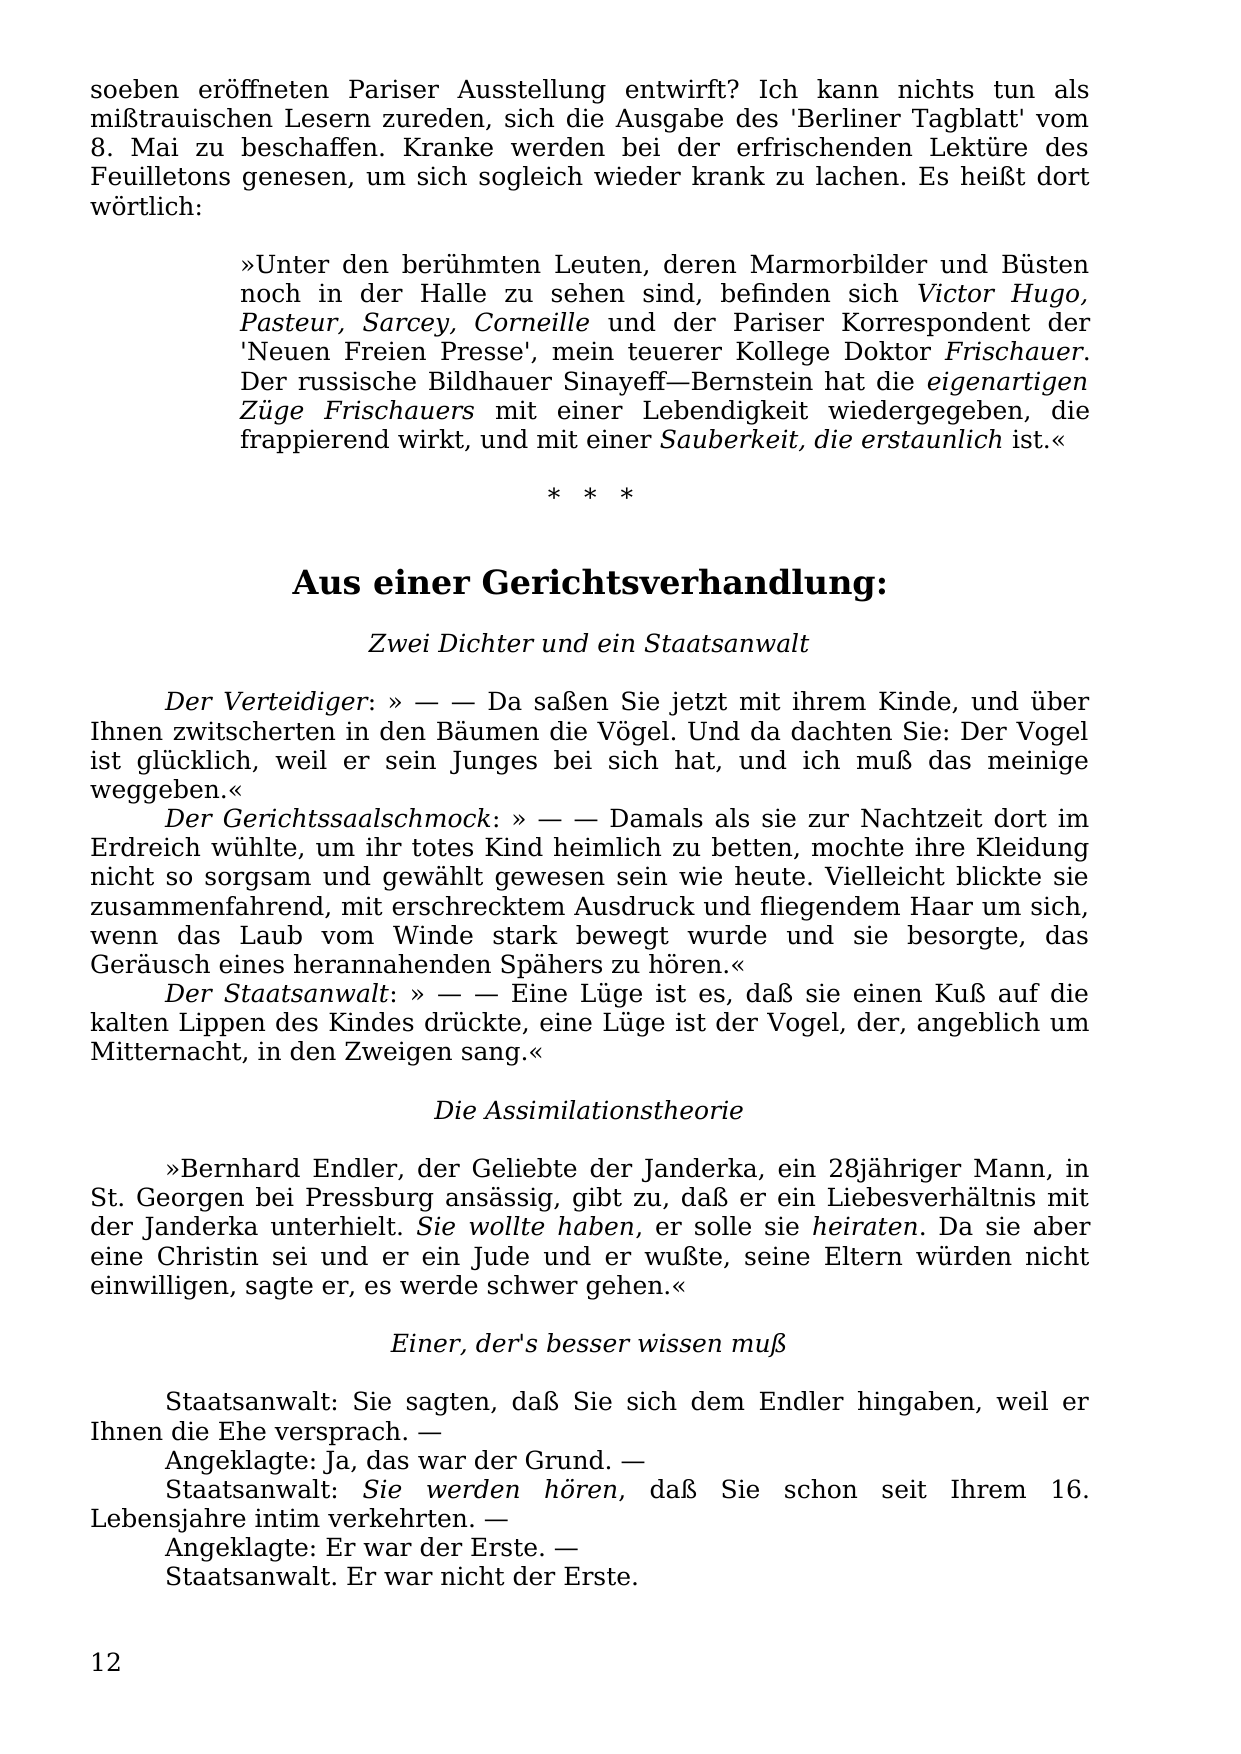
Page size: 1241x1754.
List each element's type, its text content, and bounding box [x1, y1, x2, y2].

text Der Staatsanwalt: » — — Eine Lüge ist es, daß sie einen Kuß auf die kalten Lippen des Kindes drückte, eine Lüge ist der Vogel, der, angeblich um Mitternacht, in den Zweigen sang.« [90, 979, 1091, 1067]
text Aus einer Gerichtsverhandlung: [90, 542, 1091, 602]
text Zwei Dichter und ein Staatsanwalt [90, 602, 1091, 658]
text * * * [90, 483, 1091, 512]
text »Unter den berühmten Leuten, deren Marmorbilder und Büsten noch in der Halle zu sehen sind, befinden sich Victor Hugo, Pasteur, Sarcey, Corneille und der Pariser Korrespondent der 'Neuen Freien Presse', mein teuerer Kollege Doktor Frischauer. Der russische Bildhauer Sinayeff—Bernstein hat die eigenartigen Züge Frischauers mit einer Lebendigkeit wiedergegeben, die frappierend wirkt, und mit einer Sauberkeit, die erstaunlich ist.« [240, 250, 1091, 454]
text »Bernhard Endler, der Geliebte der Janderka, ein 28jähriger Mann, in St. Georgen bei Pressburg ansässig, gibt zu, daß er ein Liebesverhältnis mit der Janderka unterhielt. Sie wollte haben, er solle sie heiraten. Da sie aber eine Christin sei und er ein Jude und er wußte, seine Eltern würden nicht einwilligen, sagte er, es werde schwer gehen.« [90, 1154, 1091, 1300]
text Die Assimilationstheorie [90, 1096, 1091, 1125]
text Der Gerichtssaalschmock: » — — Damals als sie zur Nachtzeit dort im Erdreich wühlte, um ihr totes Kind heimlich zu betten, mochte ihre Kleidung nicht so sorgsam und gewählt gewesen sein wie heute. Vielleicht blickte sie zusammenfahrend, mit erschrecktem Ausdruck und fliegendem Haar um sich, wenn das Laub vom Winde stark bewegt wurde und sie besorgte, das Geräusch eines herannahenden Spähers zu hören.« [90, 804, 1091, 979]
text soeben eröffneten Pariser Ausstellung entwirft? Ich kann nichts tun als mißtrauischen Lesern zureden, sich die Ausgabe des 'Berliner Tagblatt' vom 8. Mai zu beschaffen. Kranke werden bei der erfrischenden Lektüre des Feuilletons genesen, um sich sogleich wieder krank zu lachen. Es heißt dort wörtlich: [90, 75, 1091, 221]
text Der Verteidiger: » — — Da saßen Sie jetzt mit ihrem Kinde, und über Ihnen zwitscherten in den Bäumen die Vögel. Und da dachten Sie: Der Vogel ist glücklich, weil er sein Junges bei sich hat, und ich muß das meinige weggeben.« [90, 687, 1091, 804]
text Einer, der's besser wissen muß [90, 1329, 1091, 1358]
text Staatsanwalt: Sie sagten, daß Sie sich dem Endler hingaben, weil er Ihnen die Ehe versprach. — [90, 1387, 1091, 1446]
text Angeklagte: Er war der Erste. — [90, 1533, 1091, 1562]
text Staatsanwalt. Er war nicht der Erste. [90, 1562, 1091, 1592]
text Staatsanwalt: Sie werden hören, daß Sie schon seit Ihrem 16. Lebensjahre intim verkehrten. — [90, 1475, 1091, 1533]
text Angeklagte: Ja, das war der Grund. — [90, 1446, 1091, 1475]
